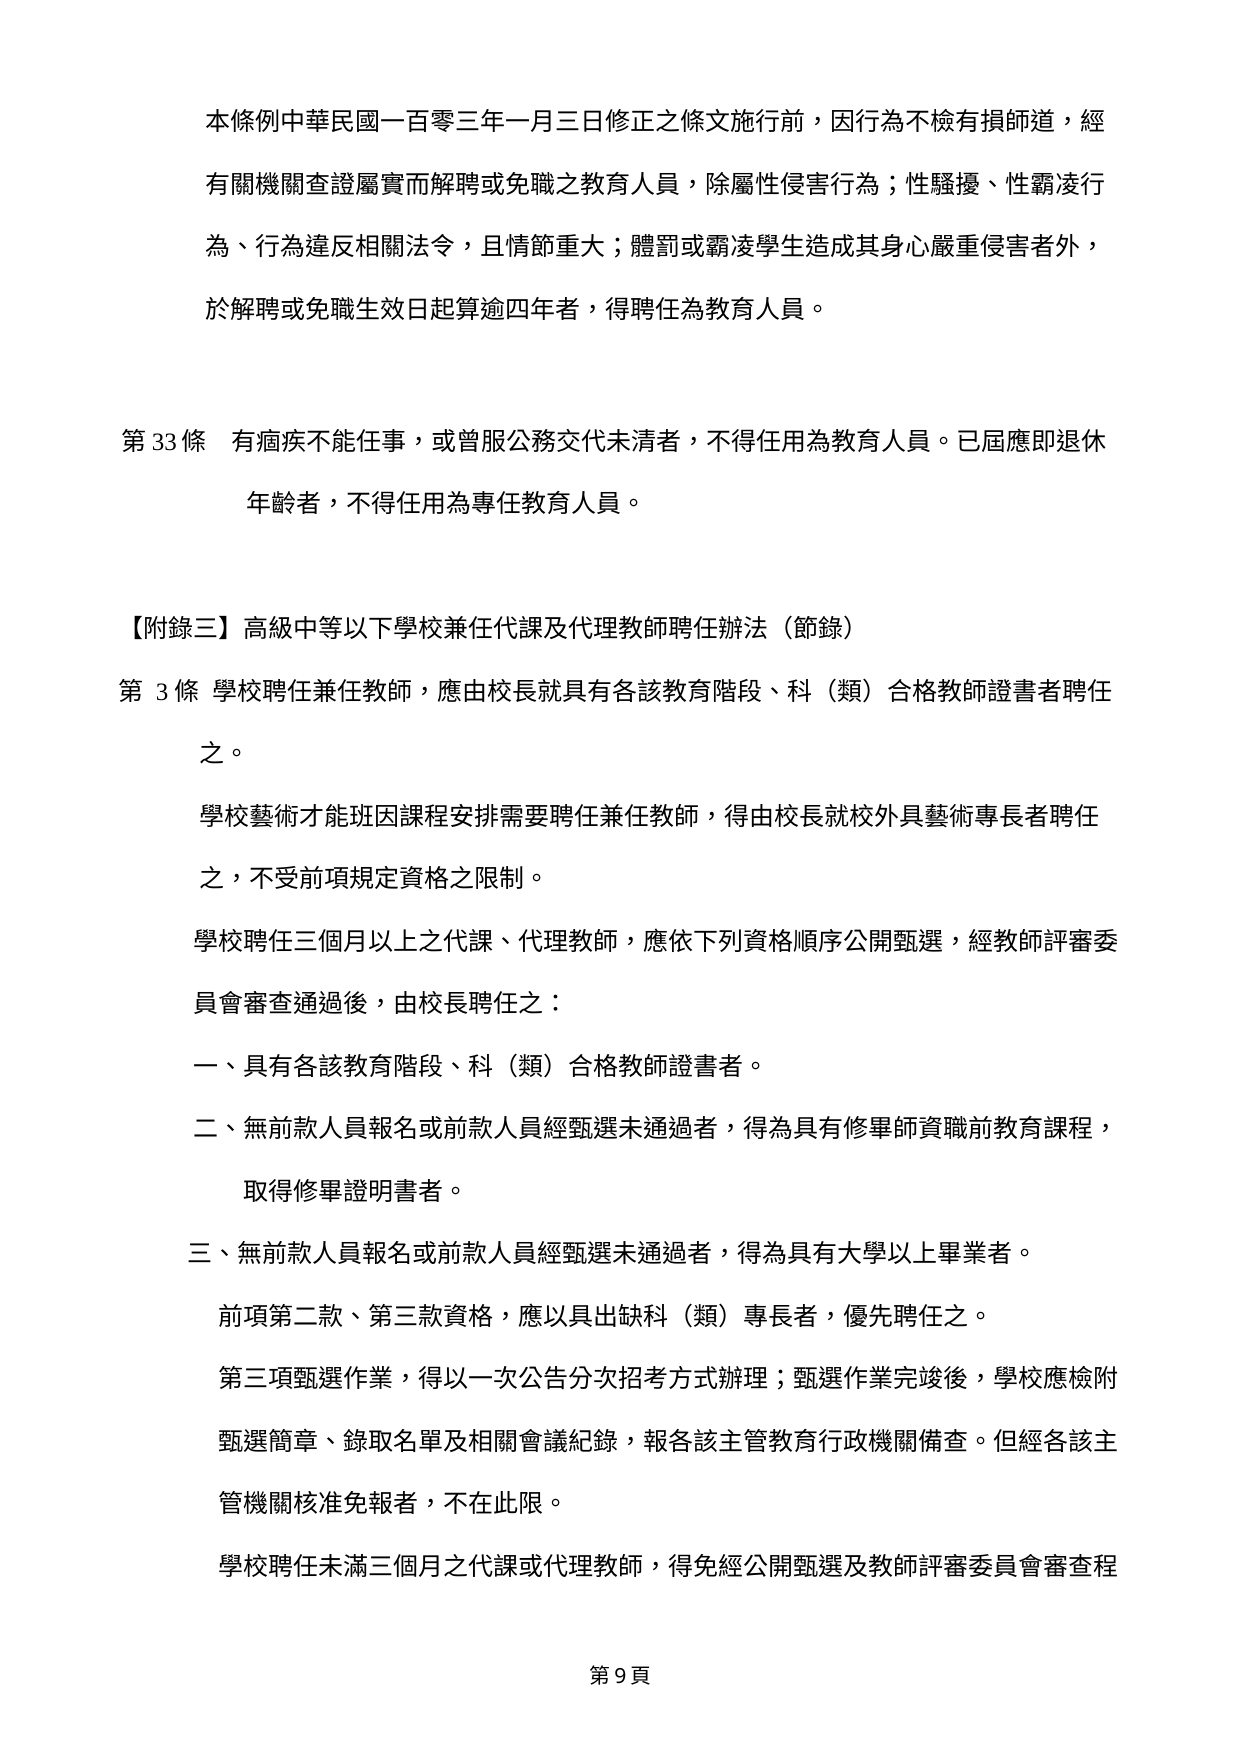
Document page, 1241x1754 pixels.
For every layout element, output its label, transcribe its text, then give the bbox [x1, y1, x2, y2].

text 之。 [118, 710, 1122, 772]
text 學校聘任三個月以上之代課、代理教師，應依下列資格順序公開甄選，經教師評審委 [118, 897, 1122, 960]
text 【附錄三】高級中等以下學校兼任代課及代理教師聘任辦法（節錄） [118, 585, 1122, 647]
text 學校藝術才能班因課程安排需要聘任兼任教師，得由校長就校外具藝術專長者聘任 [118, 772, 1122, 835]
text 取得修畢證明書者。 [118, 1147, 1122, 1210]
text 第三項甄選作業，得以一次公告分次招考方式辦理；甄選作業完竣後，學校應檢附甄選簡章、錄取名單及相關會議紀錄，報各該主管教育行政機關備查。但經各該主管機關核准免報者，不在此限。 [218, 1335, 1122, 1522]
text 第33條 有痼疾不能任事，或曾服公務交代未清者，不得任用為教育人員。已屆應即退休年齡者，不得任用為專任教育人員。 [122, 397, 1122, 522]
text 二、無前款人員報名或前款人員經甄選未通過者，得為具有修畢師資職前教育課程， [118, 1085, 1122, 1147]
text 第 3 條 學校聘任兼任教師，應由校長就具有各該教育階段、科（類）合格教師證書者聘任 [118, 647, 1122, 710]
text 三、無前款人員報名或前款人員經甄選未通過者，得為具有大學以上畢業者。 [118, 1210, 1122, 1272]
text 學校聘任未滿三個月之代課或代理教師，得免經公開甄選及教師評審委員會審查程 [218, 1522, 1122, 1585]
text 本條例中華民國一百零三年一月三日修正之條文施行前，因行為不檢有損師道，經有關機關查證屬實而解聘或免職之教育人員，除屬性侵害行為；性騷擾、性霸凌行為、行為違反相關法令，且情節重大；體罰或霸凌學生造成其身心嚴重侵害者外，於解聘或免職生效日起算逾四年者，得聘任為教育人員。 [206, 78, 1122, 328]
text 一、具有各該教育階段、科（類）合格教師證書者。 [118, 1022, 1122, 1085]
text 前項第二款、第三款資格，應以具出缺科（類）專長者，優先聘任之。 [218, 1272, 1122, 1335]
text 員會審查通過後，由校長聘任之： [118, 960, 1122, 1022]
text 之，不受前項規定資格之限制。 [118, 835, 1122, 897]
